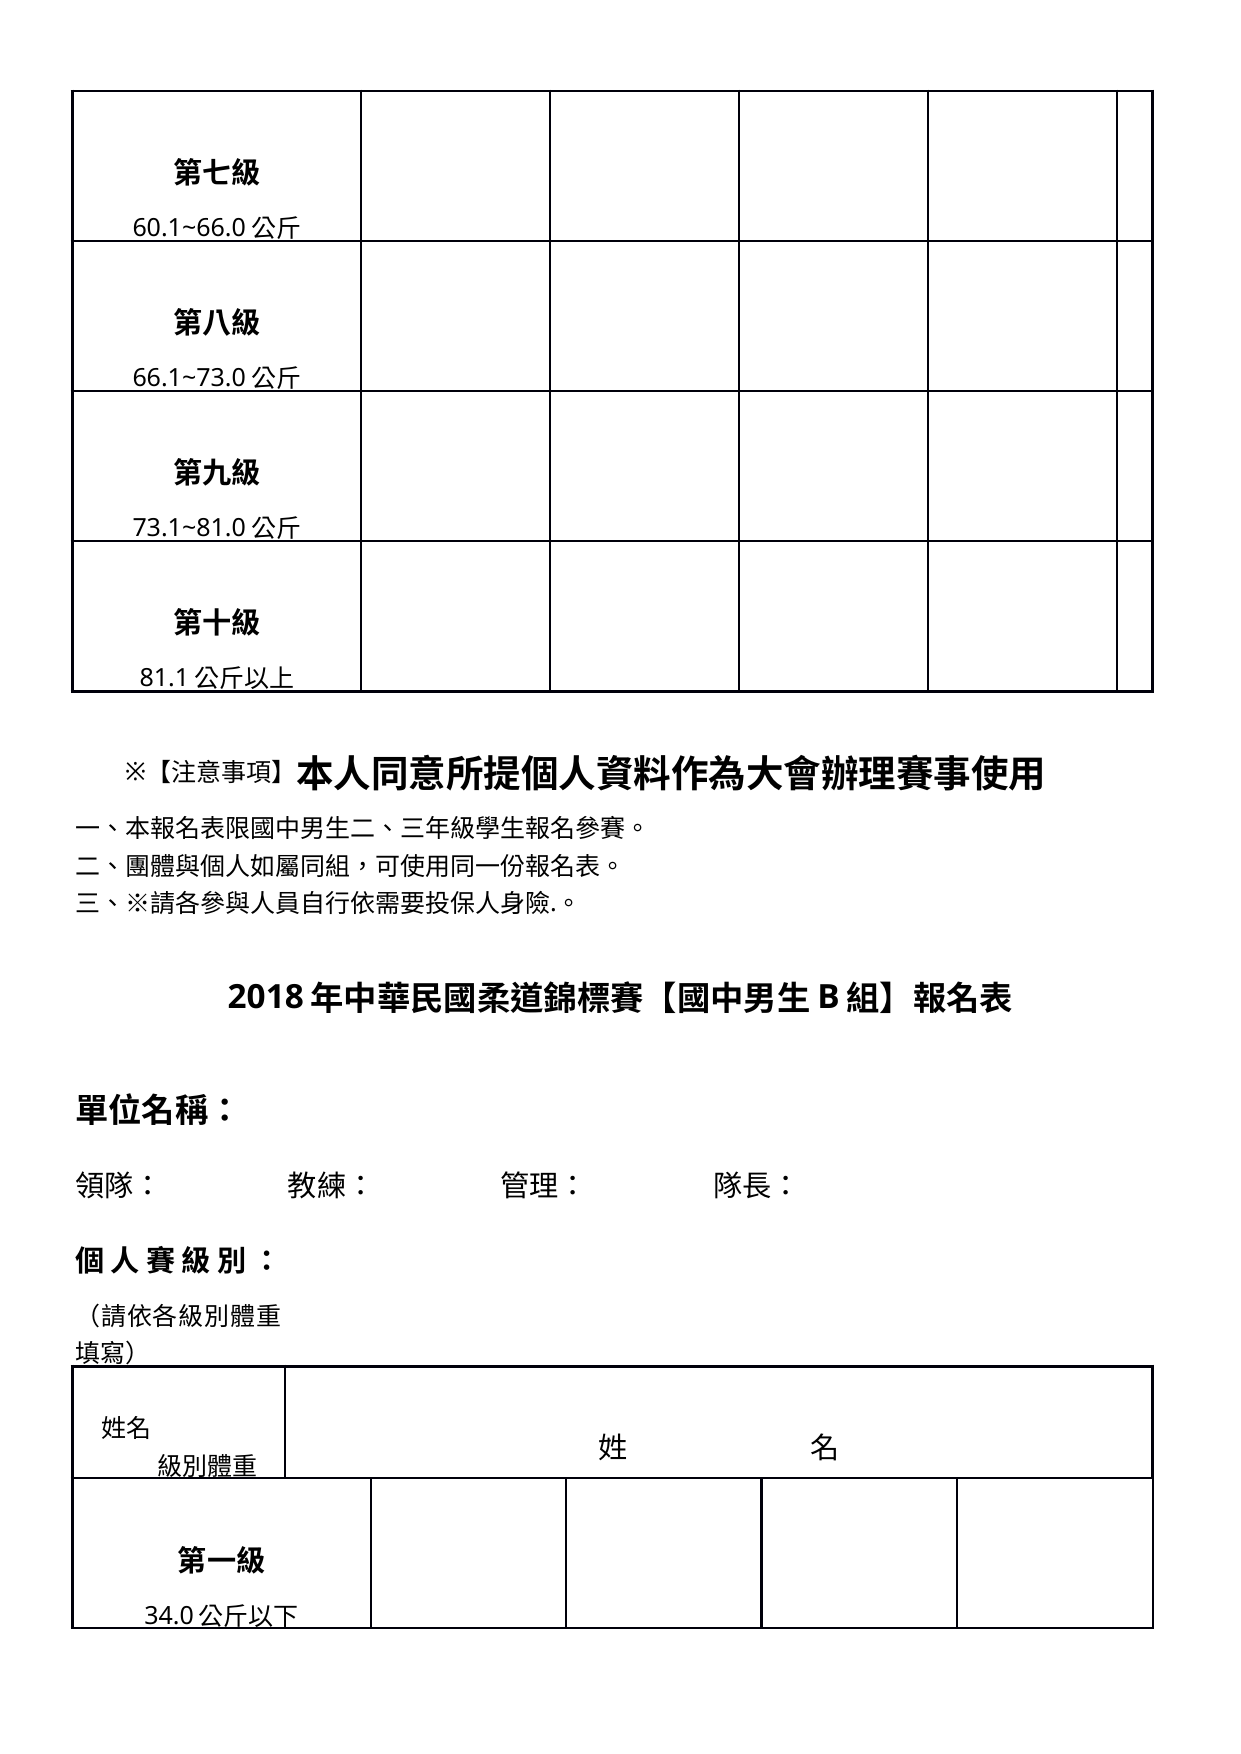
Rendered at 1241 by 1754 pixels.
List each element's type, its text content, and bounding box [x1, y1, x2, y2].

table_cell 管理： [498, 1140, 710, 1214]
table_cell [372, 1479, 565, 1627]
table_cell [740, 242, 927, 389]
text ※【注意事項】本人同意所提個人資料作為大會辦理賽事使用 [125, 727, 1165, 802]
table_cell [740, 392, 927, 539]
table_cell 教練： [285, 1140, 497, 1214]
table_cell [929, 242, 1116, 389]
table_cell [362, 542, 549, 689]
table_cell [1118, 542, 1151, 689]
table_cell [362, 392, 549, 539]
table_cell [551, 92, 738, 239]
table_cell [362, 242, 549, 389]
table_cell [929, 392, 1116, 539]
table_cell [551, 392, 738, 539]
table_cell 姓 名 [286, 1368, 1151, 1477]
table_cell [1118, 392, 1151, 539]
table_cell [1118, 92, 1151, 239]
table_cell [551, 542, 738, 689]
table_cell [763, 1479, 956, 1627]
table_cell 領隊： [72, 1140, 285, 1214]
table_cell 第十級 81.1公斤以上 [74, 542, 360, 689]
table_cell 第八級 66.1~73.0公斤 [74, 242, 360, 389]
table_header 單位名稱： [72, 1065, 285, 1139]
text 2018年中華民國柔道錦標賽【國中男生B組】報名表 [75, 952, 1165, 1027]
table_cell 第七級 60.1~66.0公斤 [74, 92, 360, 239]
table_cell [740, 542, 927, 689]
table_cell [551, 242, 738, 389]
text 二、團體與個人如屬同組，可使用同一份報名表。 [75, 839, 1165, 877]
table_cell 第九級 73.1~81.0公斤 [74, 392, 360, 539]
table_cell [567, 1479, 760, 1627]
table_cell 第一級 34.0公斤以下 [74, 1479, 370, 1627]
table_cell [929, 542, 1116, 689]
table_cell 隊長： [710, 1140, 1153, 1214]
table_cell 姓名 級別體重 [74, 1368, 284, 1477]
table_cell [958, 1479, 1152, 1627]
table_cell [1118, 242, 1151, 389]
table_cell [929, 92, 1116, 239]
text 三、※請各參與人員自行依需要投保人身險.。 [75, 877, 1165, 914]
table_cell 個人賽級別：（請依各級別體重填寫） [72, 1215, 285, 1364]
table_cell [362, 92, 549, 239]
text 一、本報名表限國中男生二、三年級學生報名參賽。 [75, 802, 1165, 839]
table_cell [740, 92, 927, 239]
